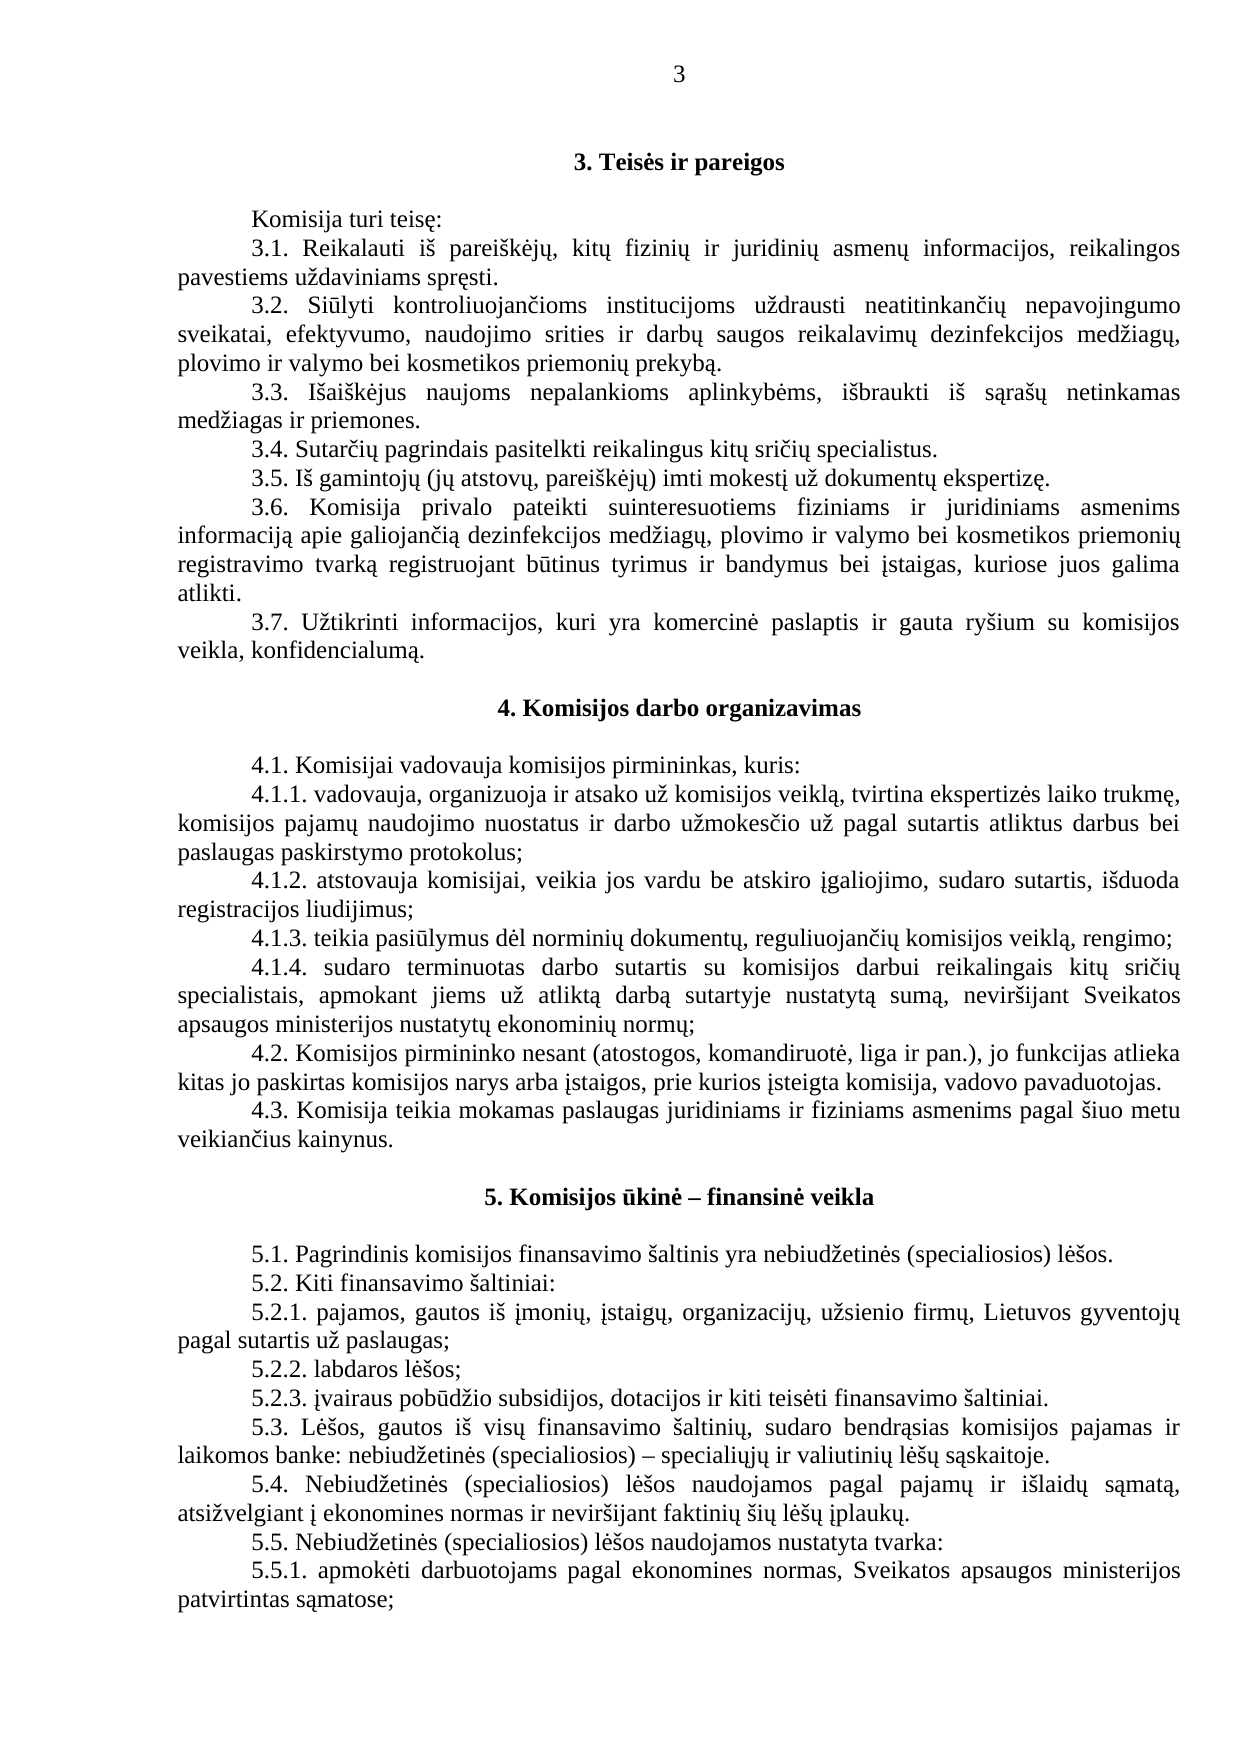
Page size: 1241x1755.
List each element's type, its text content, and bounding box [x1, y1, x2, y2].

text 5.5.1. apmokėti darbuotojams pagal ekonomines normas, Sveikatos apsaugos ministerijos patvirtintas sąmatose; [177, 1556, 1181, 1613]
text 3.6. Komisija privalo pateikti suinteresuotiems fiziniams ir juridiniams asmenims informaciją apie galiojančią dezinfekcijos medžiagų, plovimo ir valymo bei kosmetikos priemonių registravimo tvarką registruojant būtinus tyrimus ir bandymus bei įstaigas, kuriose juos galima atlikti. [177, 492, 1181, 607]
text 5.5. Nebiudžetinės (specialiosios) lėšos naudojamos nustatyta tvarka: [177, 1527, 1181, 1556]
text 5.4. Nebiudžetinės (specialiosios) lėšos naudojamos pagal pajamų ir išlaidų sąmatą, atsižvelgiant į ekonomines normas ir neviršijant faktinių šių lėšų įplaukų. [177, 1469, 1181, 1527]
text 5.2. Kiti finansavimo šaltiniai: [177, 1268, 1181, 1297]
text 4.3. Komisija teikia mokamas paslaugas juridiniams ir fiziniams asmenims pagal šiuo metu veikiančius kainynus. [177, 1096, 1181, 1153]
text 4.1.2. atstovauja komisijai, veikia jos vardu be atskiro įgaliojimo, sudaro sutartis, išduoda registracijos liudijimus; [177, 866, 1181, 923]
text 3.4. Sutarčių pagrindais pasitelkti reikalingus kitų sričių specialistus. [177, 434, 1181, 463]
text 5.2.2. labdaros lėšos; [177, 1354, 1181, 1383]
text 3.5. Iš gamintojų (jų atstovų, pareiškėjų) imti mokestį už dokumentų ekspertizę. [177, 463, 1181, 492]
text 5. Komisijos ūkinė – finansinė veikla [177, 1182, 1181, 1211]
text 5.3. Lėšos, gautos iš visų finansavimo šaltinių, sudaro bendrąsias komisijos pajamas ir laikomos banke: nebiudžetinės (specialiosios) – specialiųjų ir valiutinių lėšų sąskaitoje. [177, 1412, 1181, 1469]
text 5.2.3. įvairaus pobūdžio subsidijos, dotacijos ir kiti teisėti finansavimo šaltiniai. [177, 1383, 1181, 1412]
text 3.2. Siūlyti kontroliuojančioms institucijoms uždrausti neatitinkančių nepavojingumo sveikatai, efektyvumo, naudojimo srities ir darbų saugos reikalavimų dezinfekcijos medžiagų, plovimo ir valymo bei kosmetikos priemonių prekybą. [177, 291, 1181, 377]
text 5.2.1. pajamos, gautos iš įmonių, įstaigų, organizacijų, užsienio firmų, Lietuvos gyventojų pagal sutartis už paslaugas; [177, 1297, 1181, 1354]
text 5.1. Pagrindinis komisijos finansavimo šaltinis yra nebiudžetinės (specialiosios) lėšos. [177, 1239, 1181, 1268]
text 3.1. Reikalauti iš pareiškėjų, kitų fizinių ir juridinių asmenų informacijos, reikalingos pavestiems uždaviniams spręsti. [177, 233, 1181, 291]
text Komisija turi teisę: [177, 204, 1181, 233]
text 4.1.1. vadovauja, organizuoja ir atsako už komisijos veiklą, tvirtina ekspertizės laiko trukmę, komisijos pajamų naudojimo nuostatus ir darbo užmokesčio už pagal sutartis atliktus darbus bei paslaugas paskirstymo protokolus; [177, 779, 1181, 866]
text 4.1.3. teikia pasiūlymus dėl norminių dokumentų, reguliuojančių komisijos veiklą, rengimo; [177, 923, 1181, 952]
text 4.1.4. sudaro terminuotas darbo sutartis su komisijos darbui reikalingais kitų sričių specialistais, apmokant jiems už atliktą darbą sutartyje nustatytą sumą, neviršijant Sveikatos apsaugos ministerijos nustatytų ekonominių normų; [177, 952, 1181, 1038]
text 4. Komisijos darbo organizavimas [177, 693, 1181, 722]
text 3. Teisės ir pareigos [177, 147, 1181, 176]
text 4.1. Komisijai vadovauja komisijos pirmininkas, kuris: [177, 751, 1181, 779]
text 4.2. Komisijos pirmininko nesant (atostogos, komandiruotė, liga ir pan.), jo funkcijas atlieka kitas jo paskirtas komisijos narys arba įstaigos, prie kurios įsteigta komisija, vadovo pavaduotojas. [177, 1038, 1181, 1096]
text 3.7. Užtikrinti informacijos, kuri yra komercinė paslaptis ir gauta ryšium su komisijos veikla, konfidencialumą. [177, 607, 1181, 664]
text 3.3. Išaiškėjus naujoms nepalankioms aplinkybėms, išbraukti iš sąrašų netinkamas medžiagas ir priemones. [177, 377, 1181, 434]
